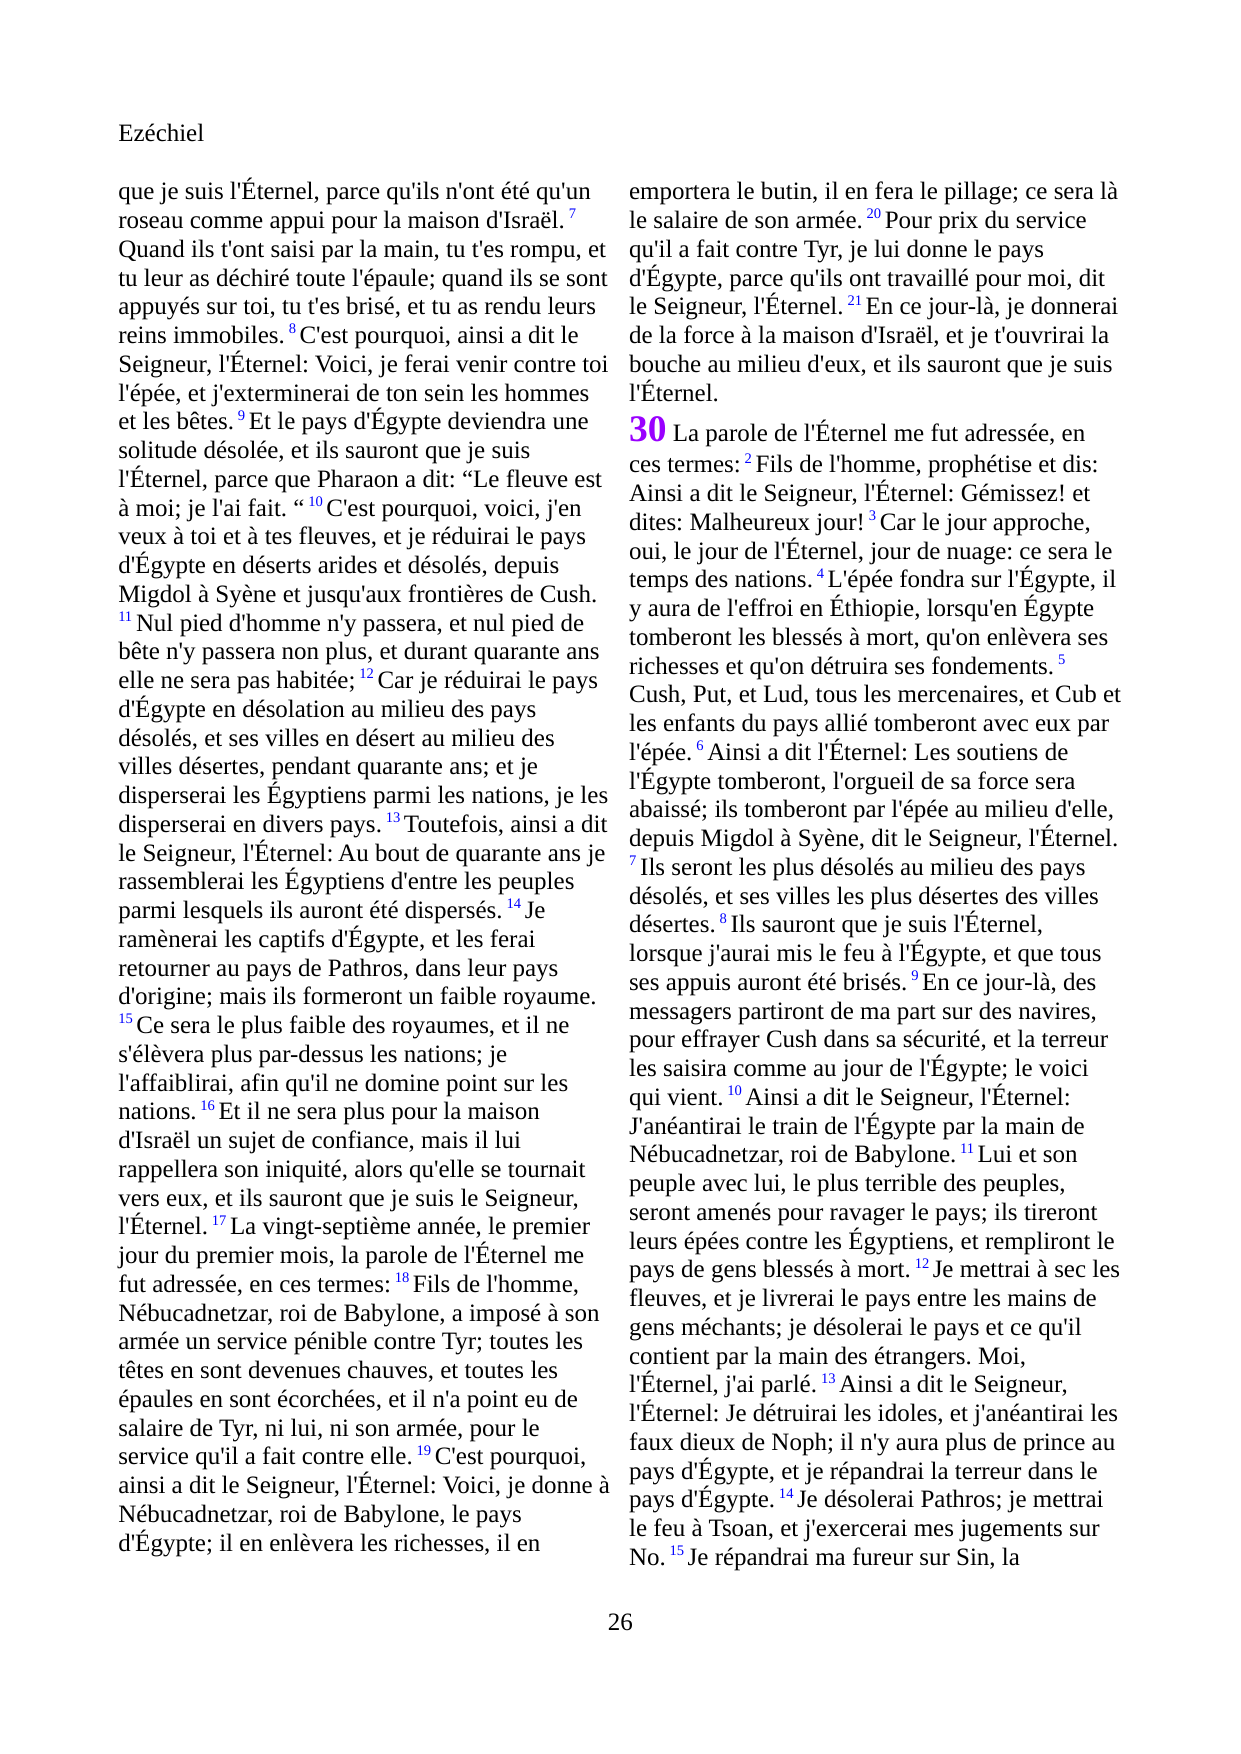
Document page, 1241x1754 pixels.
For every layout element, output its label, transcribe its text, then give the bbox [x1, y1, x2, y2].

text 30 La parole de l'Éternel me fut adressée, en ces termes: 2 Fils de l'homme, prophétise et dis: Ainsi a dit le Seigneur, l'Éternel: Gémissez! et dites: Malheureux jour! 3 Car le jour approche, oui, le jour de l'Éternel, jour de nuage: ce sera le temps des nations. 4 L'épée fondra sur l'Égypte, il y aura de l'effroi en Éthiopie, lorsqu'en Égypte tomberont les blessés à mort, qu'on enlèvera ses richesses et qu'on détruira ses fondements. 5 Cush, Put, et Lud, tous les mercenaires, et Cub et les enfants du pays allié tomberont avec eux par l'épée. 6 Ainsi a dit l'Éternel: Les soutiens de l'Égypte tomberont, l'orgueil de sa force sera abaissé; ils tomberont par l'épée au milieu d'elle, depuis Migdol à Syène, dit le Seigneur, l'Éternel. 7 Ils seront les plus désolés au milieu des pays désolés, et ses villes les plus désertes des villes désertes. 8 Ils sauront que je suis l'Éternel, lorsque j'aurai mis le feu à l'Égypte, et que tous ses appuis auront été brisés. 9 En ce jour-là, des messagers partiront de ma part sur des navires, pour effrayer Cush dans sa sécurité, et la terreur les saisira comme au jour de l'Égypte; le voici qui vient. 10 Ainsi a dit le Seigneur, l'Éternel: J'anéantirai le train de l'Égypte par la main de Nébucadnetzar, roi de Babylone. 11 Lui et son peuple avec lui, le plus terrible des peuples, seront amenés pour ravager le pays; ils tireront leurs épées contre les Égyptiens, et rempliront le pays de gens blessés à mort. 12 Je mettrai à sec les fleuves, et je livrerai le pays entre les mains de gens méchants; je désolerai le pays et ce qu'il contient par la main des étrangers. Moi, l'Éternel, j'ai parlé. 13 Ainsi a dit le Seigneur, l'Éternel: Je détruirai les idoles, et j'anéantirai les faux dieux de Noph; il n'y aura plus de prince au pays d'Égypte, et je répandrai la terreur dans le pays d'Égypte. 14 Je désolerai Pathros; je mettrai le feu à Tsoan, et j'exercerai mes jugements sur No. 15 Je répandrai ma fureur sur Sin, la [629, 406, 1122, 1571]
text emportera le butin, il en fera le pillage; ce sera là le salaire de son armée. 20 Pour prix du service qu'il a fait contre Tyr, je lui donne le pays d'Égypte, parce qu'ils ont travaillé pour moi, dit le Seigneur, l'Éternel. 21 En ce jour-là, je donnerai de la force à la maison d'Israël, et je t'ouvrirai la bouche au milieu d'eux, et ils sauront que je suis l'Éternel. [629, 176, 1122, 406]
text que je suis l'Éternel, parce qu'ils n'ont été qu'un roseau comme appui pour la maison d'Israël. 7 Quand ils t'ont saisi par la main, tu t'es rompu, et tu leur as déchiré toute l'épaule; quand ils se sont appuyés sur toi, tu t'es brisé, et tu as rendu leurs reins immobiles. 8 C'est pourquoi, ainsi a dit le Seigneur, l'Éternel: Voici, je ferai venir contre toi l'épée, et j'exterminerai de ton sein les hommes et les bêtes. 9 Et le pays d'Égypte deviendra une solitude désolée, et ils sauront que je suis l'Éternel, parce que Pharaon a dit: “Le fleuve est à moi; je l'ai fait. “ 10 C'est pourquoi, voici, j'en veux à toi et à tes fleuves, et je réduirai le pays d'Égypte en déserts arides et désolés, depuis Migdol à Syène et jusqu'aux frontières de Cush. 11 Nul pied d'homme n'y passera, et nul pied de bête n'y passera non plus, et durant quarante ans elle ne sera pas habitée; 12 Car je réduirai le pays d'Égypte en désolation au milieu des pays désolés, et ses villes en désert au milieu des villes désertes, pendant quarante ans; et je disperserai les Égyptiens parmi les nations, je les disperserai en divers pays. 13 Toutefois, ainsi a dit le Seigneur, l'Éternel: Au bout de quarante ans je rassemblerai les Égyptiens d'entre les peuples parmi lesquels ils auront été dispersés. 14 Je ramènerai les captifs d'Égypte, et les ferai retourner au pays de Pathros, dans leur pays d'origine; mais ils formeront un faible royaume. 15 Ce sera le plus faible des royaumes, et il ne s'élèvera plus par-dessus les nations; je l'affaiblirai, afin qu'il ne domine point sur les nations. 16 Et il ne sera plus pour la maison d'Israël un sujet de confiance, mais il lui rappellera son iniquité, alors qu'elle se tournait vers eux, et ils sauront que je suis le Seigneur, l'Éternel. 17 La vingt-septième année, le premier jour du premier mois, la parole de l'Éternel me fut adressée, en ces termes: 18 Fils de l'homme, Nébucadnetzar, roi de Babylone, a imposé à son armée un service pénible contre Tyr; toutes les têtes en sont devenues chauves, et toutes les épaules en sont écorchées, et il n'a point eu de salaire de Tyr, ni lui, ni son armée, pour le service qu'il a fait contre elle. 19 C'est pourquoi, ainsi a dit le Seigneur, l'Éternel: Voici, je donne à Nébucadnetzar, roi de Babylone, le pays d'Égypte; il en enlèvera les richesses, il en [118, 176, 611, 1556]
